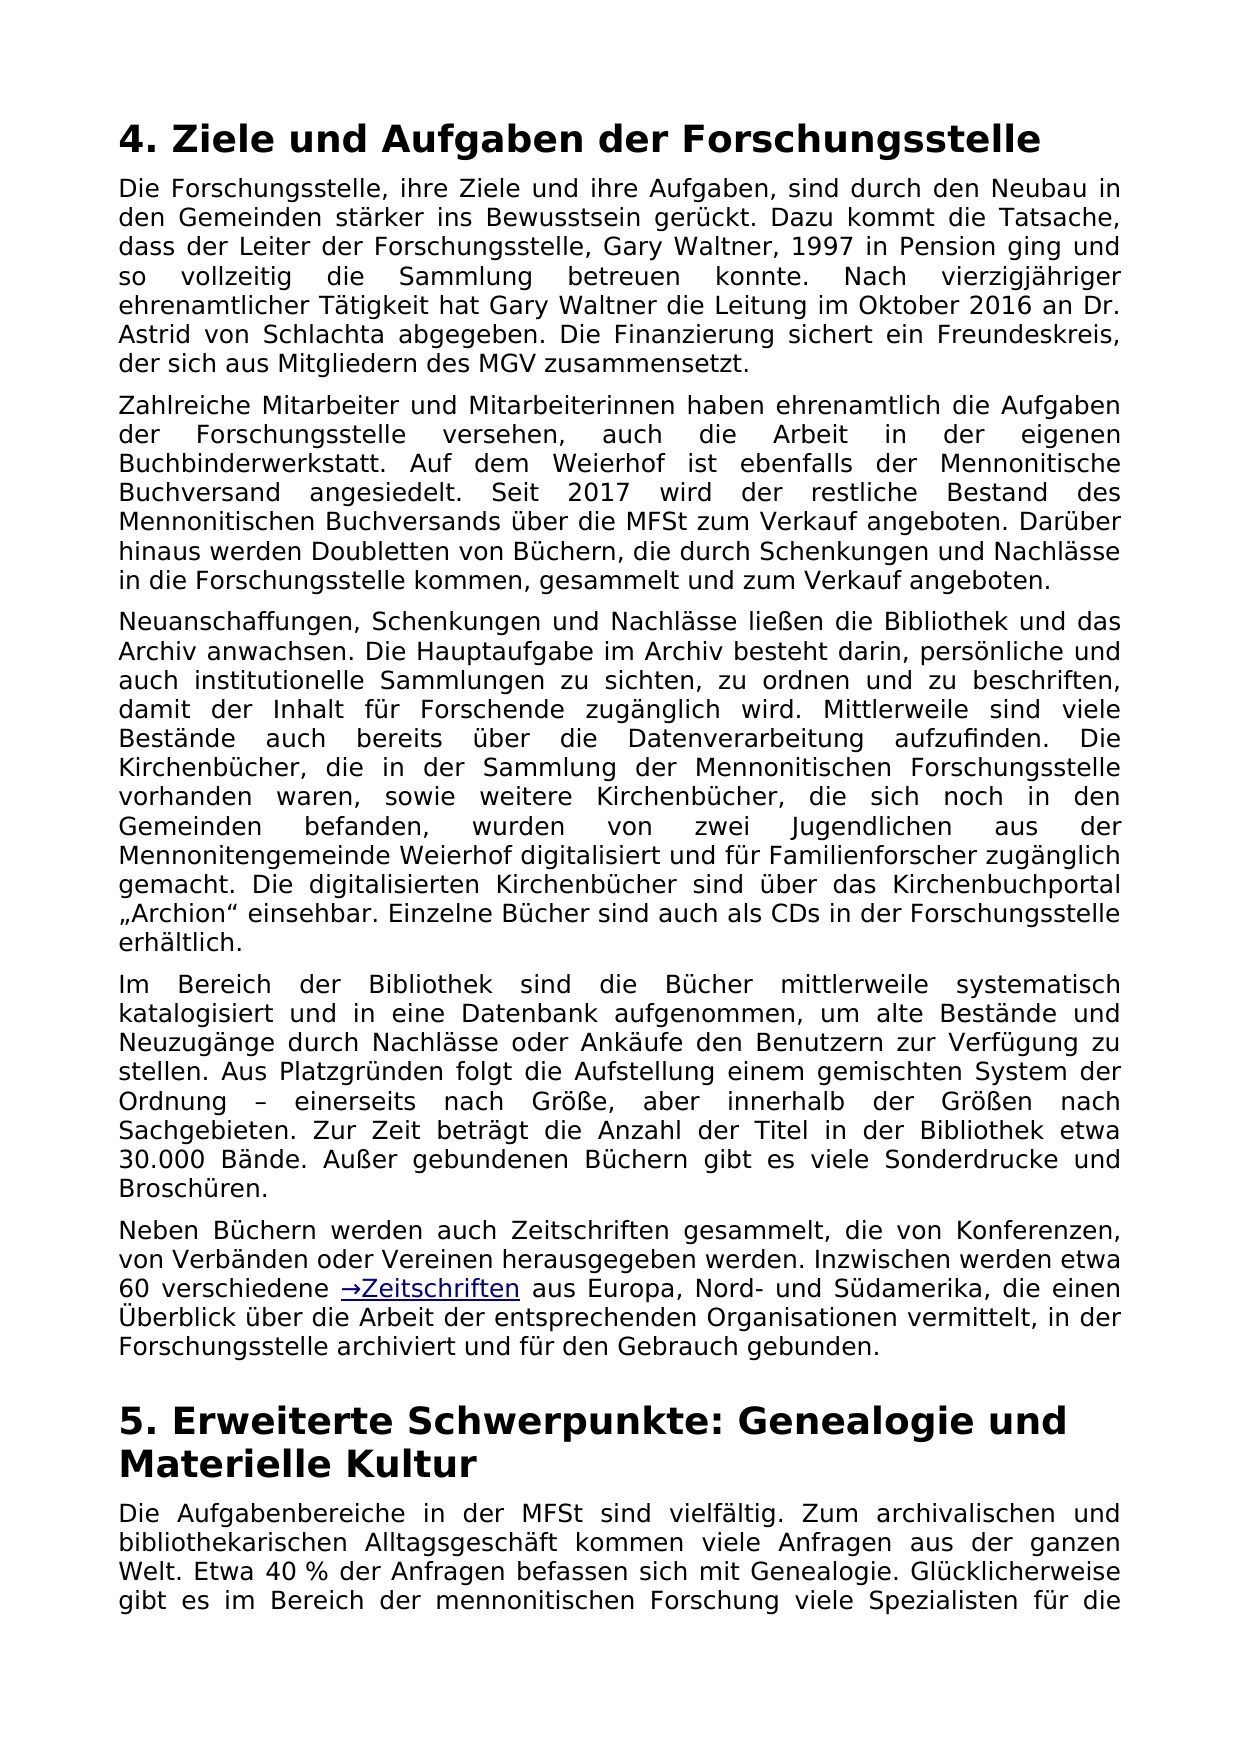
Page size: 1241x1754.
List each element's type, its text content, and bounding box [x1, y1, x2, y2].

text Die Aufgabenbereiche in der MFSt sind vielfältig. Zum archivalischen und bibliothekarischen Alltagsgeschäft kommen viele Anfragen aus der ganzen Welt. Etwa 40 % der Anfragen befassen sich mit Genealogie. Glücklicherweise gibt es im Bereich der mennonitischen Forschung viele Spezialisten für die [118, 1499, 1122, 1616]
subtitle 4. Ziele und Aufgaben der Forschungsstelle [118, 118, 1122, 162]
text Im Bereich der Bibliothek sind die Bücher mittlerweile systematisch katalogisiert und in eine Datenbank aufgenommen, um alte Bestände und Neuzugänge durch Nachlässe oder Ankäufe den Benutzern zur Verfügung zu stellen. Aus Platzgründen folgt die Aufstellung einem gemischten System der Ordnung – einerseits nach Größe, aber innerhalb der Größen nach Sachgebieten. Zur Zeit beträgt die Anzahl der Titel in der Bibliothek etwa 30.000 Bände. Außer gebundenen Büchern gibt es viele Sonderdrucke und Broschüren. [118, 970, 1122, 1203]
text Die Forschungsstelle, ihre Ziele und ihre Aufgaben, sind durch den Neubau in den Gemeinden stärker ins Bewusstsein gerückt. Dazu kommt die Tatsache, dass der Leiter der Forschungsstelle, Gary Waltner, 1997 in Pension ging und so vollzeitig die Sammlung betreuen konnte. Nach vierzigjähriger ehrenamtlicher Tätigkeit hat Gary Waltner die Leitung im Oktober 2016 an Dr. Astrid von Schlachta abgegeben. Die Finanzierung sichert ein Freundeskreis, der sich aus Mitgliedern des MGV zusammensetzt. [118, 174, 1122, 378]
text Neuanschaffungen, Schenkungen und Nachlässe ließen die Bibliothek und das Archiv anwachsen. Die Hauptaufgabe im Archiv besteht darin, persönliche und auch institutionelle Sammlungen zu sichten, zu ordnen und zu beschriften, damit der Inhalt für Forschende zugänglich wird. Mittlerweile sind viele Bestände auch bereits über die Datenverarbeitung aufzufinden. Die Kirchenbücher, die in der Sammlung der Mennonitischen Forschungsstelle vorhanden waren, sowie weitere Kirchenbücher, die sich noch in den Gemeinden befanden, wurden von zwei Jugendlichen aus der Mennonitengemeinde Weierhof digitalisiert und für Familienforscher zugänglich gemacht. Die digitalisierten Kirchenbücher sind über das Kirchenbuchportal „Archion“ einsehbar. Einzelne Bücher sind auch als CDs in der Forschungsstelle erhältlich. [118, 608, 1122, 958]
subtitle 5. Erweiterte Schwerpunkte: Genealogie und Materielle Kultur [118, 1399, 1122, 1487]
text Zahlreiche Mitarbeiter und Mitarbeiterinnen haben ehrenamtlich die Aufgaben der Forschungsstelle versehen, auch die Arbeit in der eigenen Buchbinderwerkstatt. Auf dem Weierhof ist ebenfalls der Mennonitische Buchversand angesiedelt. Seit 2017 wird der restliche Bestand des Mennonitischen Buchversands über die MFSt zum Verkauf angeboten. Darüber hinaus werden Doubletten von Büchern, die durch Schenkungen und Nachlässe in die Forschungsstelle kommen, gesammelt und zum Verkauf angeboten. [118, 391, 1122, 595]
text Neben Büchern werden auch Zeitschriften gesammelt, die von Konferenzen, von Verbänden oder Vereinen herausgegeben werden. Inzwischen werden etwa 60 verschiedene →Zeitschriften aus Europa, Nord- und Südamerika, die einen Überblick über die Arbeit der entsprechenden Organisationen vermittelt, in der Forschungsstelle archiviert und für den Gebrauch gebunden. [118, 1216, 1122, 1362]
